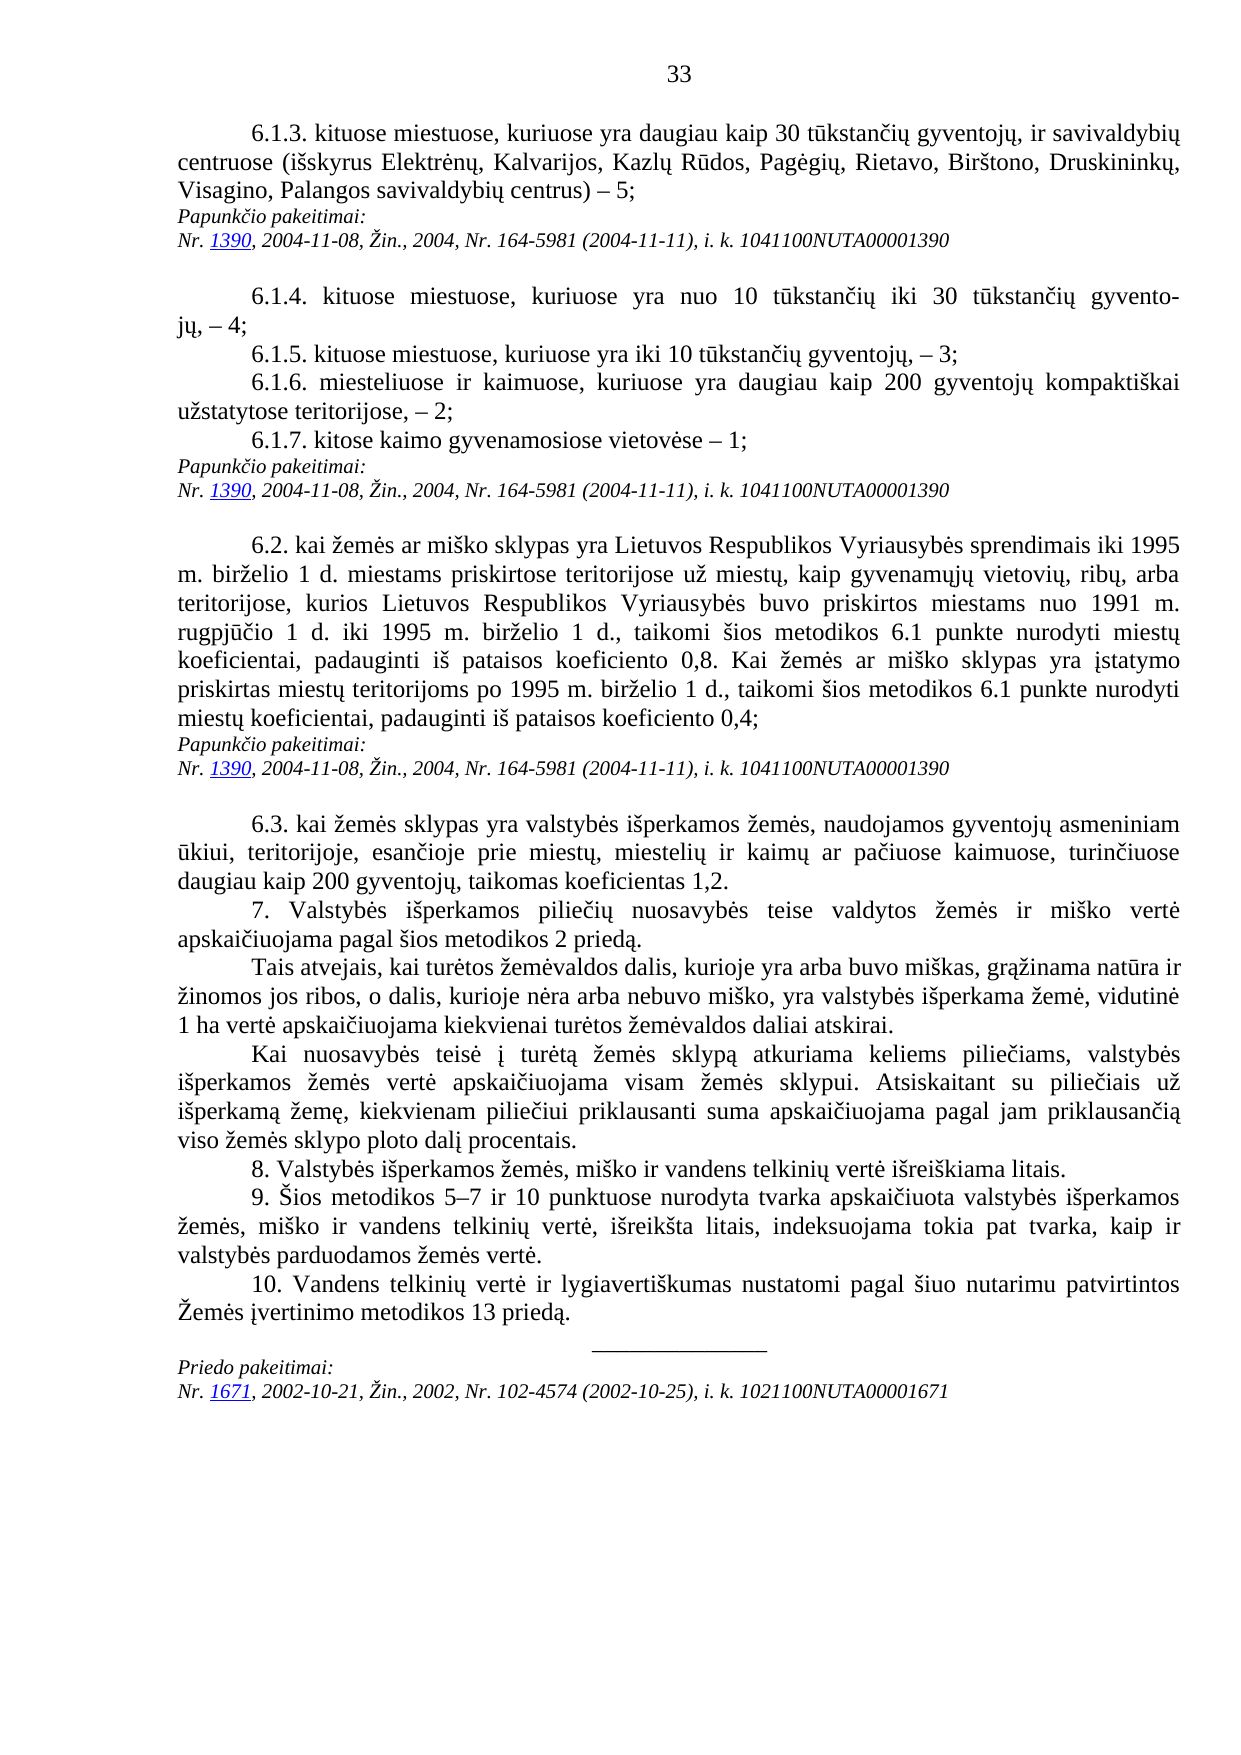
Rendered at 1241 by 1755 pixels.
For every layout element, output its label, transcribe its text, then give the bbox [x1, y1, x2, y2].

text 6.1.5. kituose miestuose, kuriuose yra iki 10 tūkstančių gyventojų, – 3; [177, 339, 1181, 367]
text Nr. 1390, 2004-11-08, Žin., 2004, Nr. 164-5981 (2004-11-11), i. k. 1041100NUTA00001390 [177, 756, 1181, 780]
text Kai nuosavybės teisė į turėtą žemės sklypą atkuriama keliems piliečiams, valstybės išperkamos žemės vertė apskaičiuojama visam žemės sklypui. Atsiskaitant su piliečiais už išperkamą žemę, kiekvienam piliečiui priklausanti suma apskaičiuojama pagal jam priklausančią viso žemės sklypo ploto dalį procentais. [177, 1039, 1181, 1154]
text Papunkčio pakeitimai: [177, 204, 1181, 228]
text 6.1.4. kituose miestuose, kuriuose yra nuo 10 tūkstančių iki 30 tūkstančių gyvento- jų, – 4; [177, 281, 1181, 339]
text 6.2. kai žemės ar miško sklypas yra Lietuvos Respublikos Vyriausybės sprendimais iki 1995 m. birželio 1 d. miestams priskirtose teritorijose už miestų, kaip gyvenamųjų vietovių, ribų, arba teritorijose, kurios Lietuvos Respublikos Vyriausybės buvo priskirtos miestams nuo 1991 m. rugpjūčio 1 d. iki 1995 m. birželio 1 d., taikomi šios metodikos 6.1 punkte nurodyti miestų koeficientai, padauginti iš pataisos koeficiento 0,8. Kai žemės ar miško sklypas yra įstatymo priskirtas miestų teritorijoms po 1995 m. birželio 1 d., taikomi šios metodikos 6.1 punkte nurodyti miestų koeficientai, padauginti iš pataisos koeficiento 0,4; [177, 531, 1181, 732]
text 6.1.3. kituose miestuose, kuriuose yra daugiau kaip 30 tūkstančių gyventojų, ir savivaldybių centruose (išskyrus Elektrėnų, Kalvarijos, Kazlų Rūdos, Pagėgių, Rietavo, Birštono, Druskininkų, Visagino, Palangos savivaldybių centrus) – 5; [177, 118, 1181, 204]
text Priedo pakeitimai: [177, 1355, 1181, 1379]
text Nr. 1671, 2002-10-21, Žin., 2002, Nr. 102-4574 (2002-10-25), i. k. 1021100NUTA00001671 [177, 1379, 1181, 1403]
text 7. Valstybės išperkamos piliečių nuosavybės teise valdytos žemės ir miško vertė apskaičiuojama pagal šios metodikos 2 priedą. [177, 895, 1181, 952]
text Nr. 1390, 2004-11-08, Žin., 2004, Nr. 164-5981 (2004-11-11), i. k. 1041100NUTA00001390 [177, 228, 1181, 252]
text 10. Vandens telkinių vertė ir lygiavertiškumas nustatomi pagal šiuo nutarimu patvirtintos Žemės įvertinimo metodikos 13 priedą. [177, 1269, 1181, 1326]
text Tais atvejais, kai turėtos žemėvaldos dalis, kurioje yra arba buvo miškas, grąžinama natūra ir žinomos jos ribos, o dalis, kurioje nėra arba nebuvo miško, yra valstybės išperkama žemė, vidutinė 1 ha vertė apskaičiuojama kiekvienai turėtos žemėvaldos daliai atskirai. [177, 952, 1181, 1039]
text 8. Valstybės išperkamos žemės, miško ir vandens telkinių vertė išreiškiama litais. [177, 1154, 1181, 1182]
text Papunkčio pakeitimai: [177, 732, 1181, 756]
text 9. Šios metodikos 5–7 ir 10 punktuose nurodyta tvarka apskaičiuota valstybės išperkamos žemės, miško ir vandens telkinių vertė, išreikšta litais, indeksuojama tokia pat tvarka, kaip ir valstybės parduodamos žemės vertė. [177, 1182, 1181, 1269]
text 6.1.7. kitose kaimo gyvenamosiose vietovėse – 1; [177, 425, 1181, 454]
text Papunkčio pakeitimai: [177, 454, 1181, 478]
text ______________ [177, 1326, 1181, 1355]
text 6.1.6. miesteliuose ir kaimuose, kuriuose yra daugiau kaip 200 gyventojų kompaktiškai užstatytose teritorijose, – 2; [177, 367, 1181, 425]
text Nr. 1390, 2004-11-08, Žin., 2004, Nr. 164-5981 (2004-11-11), i. k. 1041100NUTA00001390 [177, 478, 1181, 502]
text 6.3. kai žemės sklypas yra valstybės išperkamos žemės, naudojamos gyventojų asmeniniam ūkiui, teritorijoje, esančioje prie miestų, miestelių ir kaimų ar pačiuose kaimuose, turinčiuose daugiau kaip 200 gyventojų, taikomas koeficientas 1,2. [177, 809, 1181, 895]
